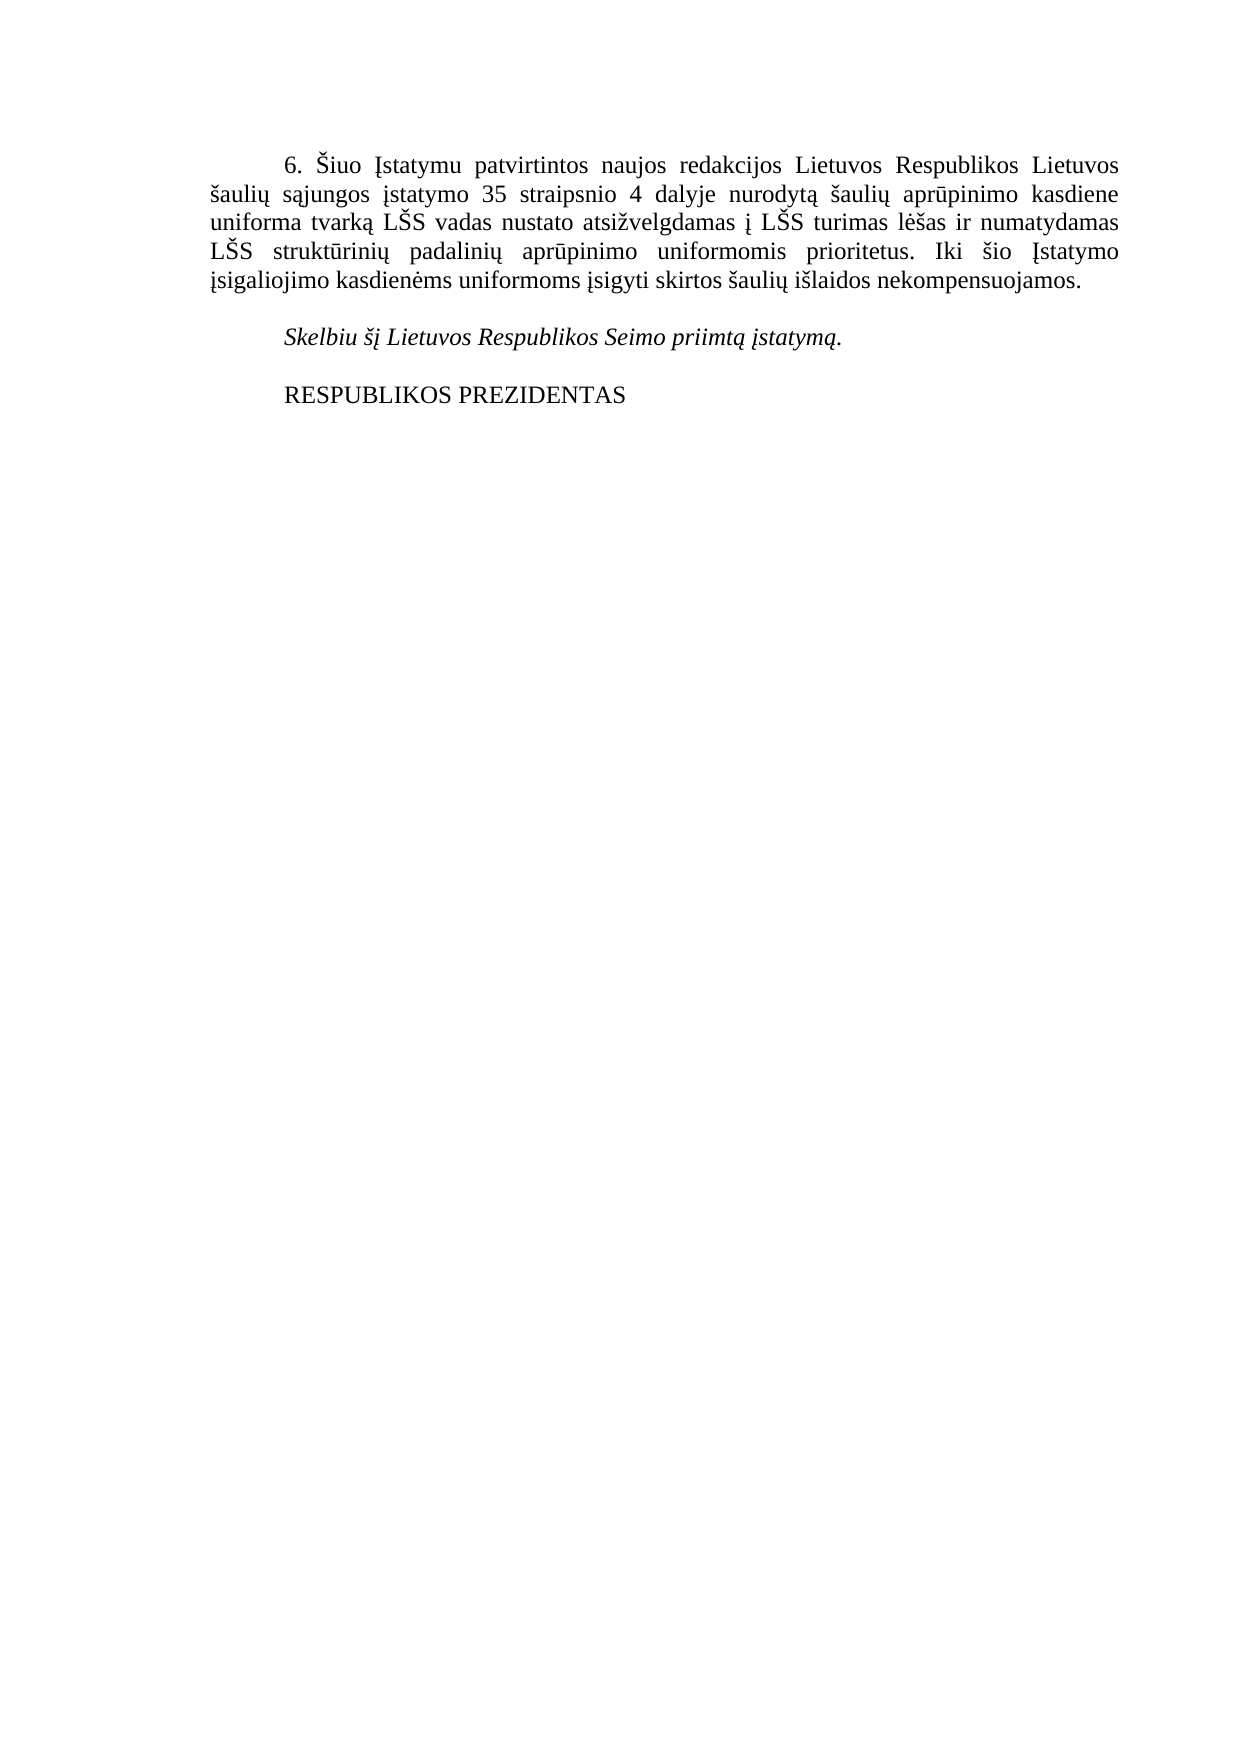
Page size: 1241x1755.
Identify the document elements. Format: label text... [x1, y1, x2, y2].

text RESPUBLIKOS PREZIDENTAS [210, 380, 1120, 409]
text 6. Šiuo Įstatymu patvirtintos naujos redakcijos Lietuvos Respublikos Lietuvos šaulių sąjungos įstatymo 35 straipsnio 4 dalyje nurodytą šaulių aprūpinimo kasdiene uniforma tvarką LŠS vadas nustato atsižvelgdamas į LŠS turimas lėšas ir numatydamas LŠS struktūrinių padalinių aprūpinimo uniformomis prioritetus. Iki šio Įstatymo įsigaliojimo kasdienėms uniformoms įsigyti skirtos šaulių išlaidos nekompensuojamos. [210, 150, 1120, 294]
text Skelbiu šį Lietuvos Respublikos Seimo priimtą įstatymą. [210, 322, 1120, 351]
